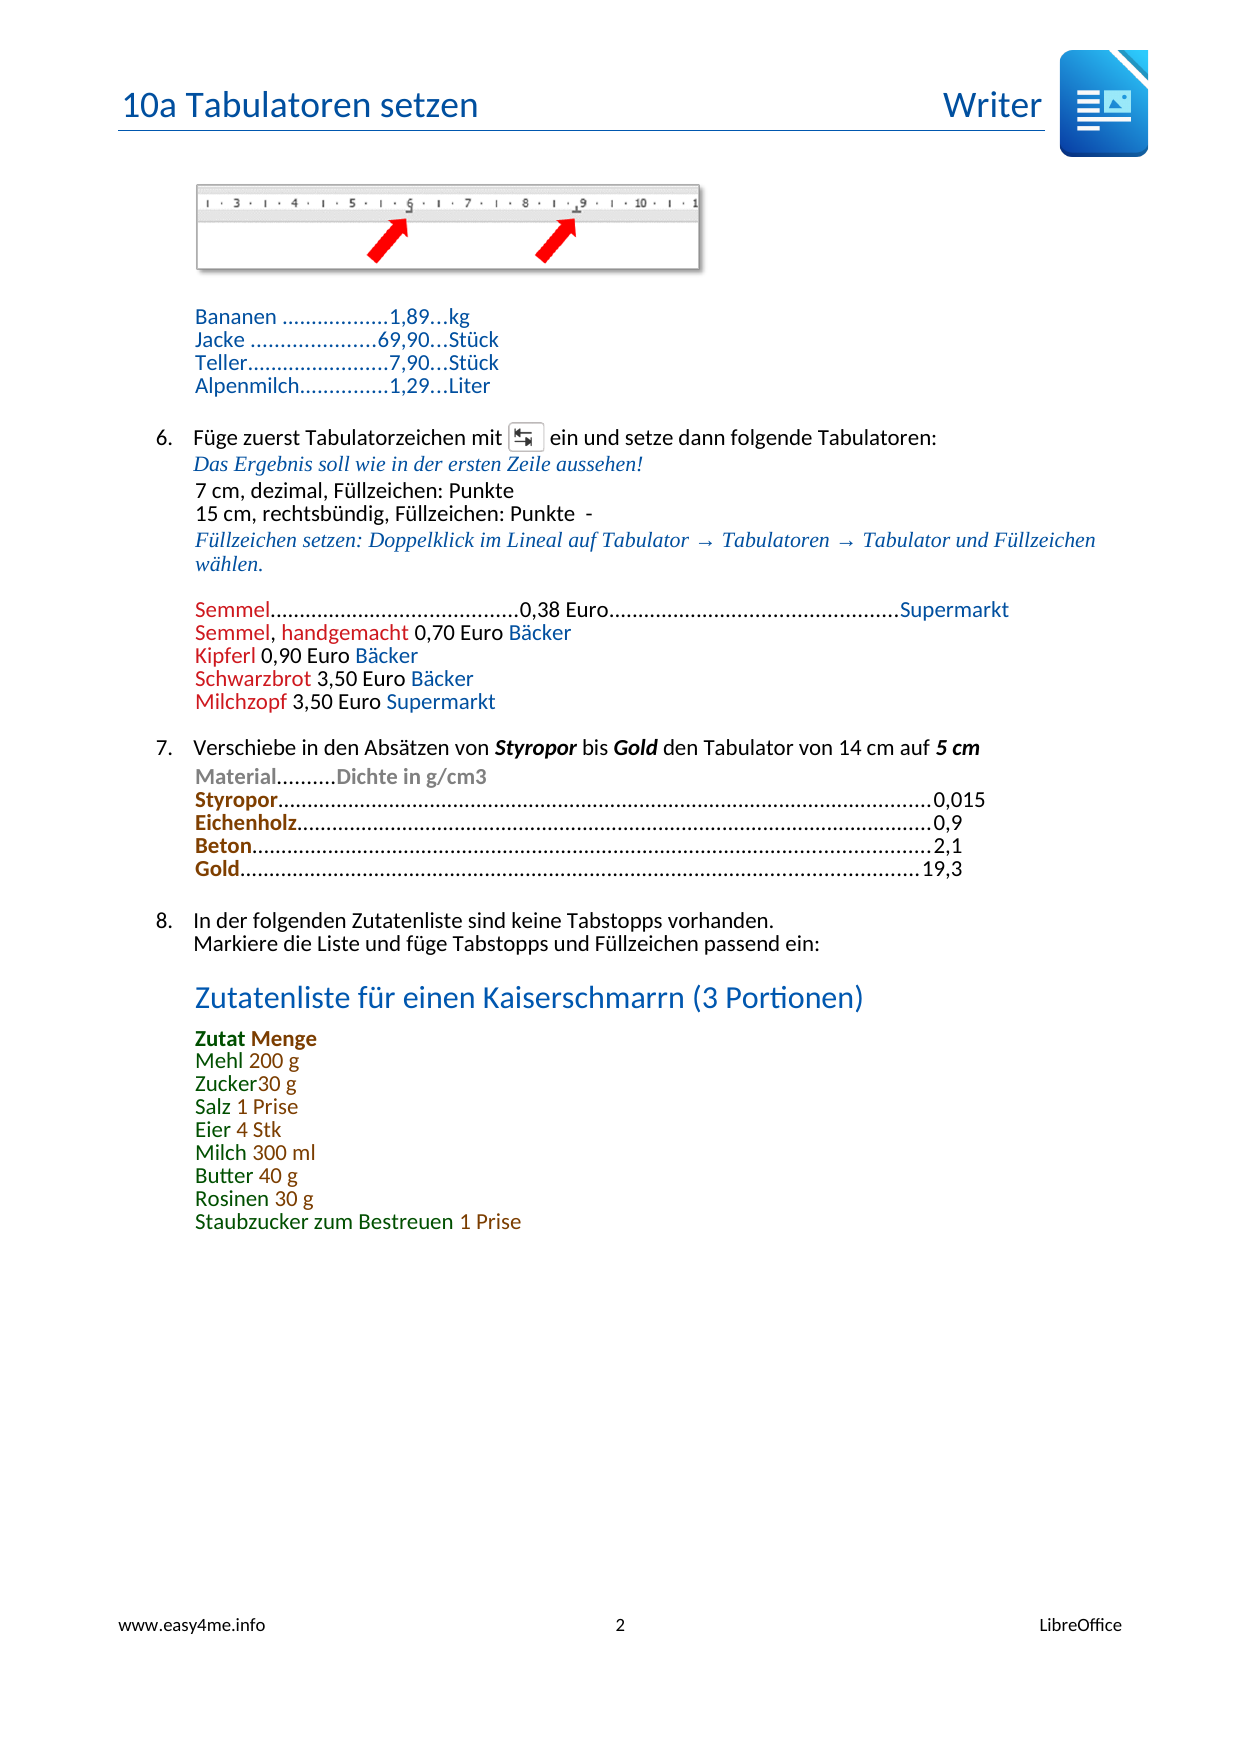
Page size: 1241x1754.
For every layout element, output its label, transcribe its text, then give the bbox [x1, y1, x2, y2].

text Teller 7,90 Stück [195, 353, 1122, 376]
text Salz 1 Prise [195, 1097, 1122, 1120]
picture [508, 422, 545, 452]
text Zucker30 g [195, 1074, 1122, 1097]
text Semmel, handgemacht 0,70 Euro Bäcker [195, 623, 1122, 646]
text 7 cm, dezimal, Füllzeichen: Punkte [195, 482, 1122, 505]
text Jacke 69,90 Stück [195, 330, 1122, 353]
text 15 cm, rechtsbündig, Füllzeichen: Punkte - [195, 505, 1122, 528]
picture [193, 181, 709, 279]
text Schwarzbrot 3,50 Euro Bäcker [195, 669, 1122, 692]
text Milchzopf 3,50 Euro Supermarkt [195, 692, 1122, 715]
text Kipferl 0,90 Euro Bäcker [195, 646, 1122, 669]
text Material Dichte in g/cm3 [195, 767, 1122, 790]
text Alpenmilch 1,29 Liter [195, 376, 1122, 399]
text Rosinen 30 g [195, 1189, 1122, 1212]
text Füllzeichen setzen: Doppelklick im Lineal auf Tabulator → Tabulatoren → Tabulator und Füllzeichen wählen. [195, 528, 1122, 576]
text Zutat Menge [195, 1029, 1122, 1052]
text Styropor 0,015 [195, 790, 1122, 813]
text Eier 4 Stk [195, 1120, 1122, 1143]
list Füge zuerst Tabulatorzeichen mit ein und setze dann folgende Tabulatoren: Das Ergebnis soll wie in der ersten Zeile aussehen! [156, 422, 1122, 476]
text Mehl 200 g [195, 1052, 1122, 1074]
text Semmel 0,38 Euro Supermarkt [195, 600, 1122, 623]
list Verschiebe in den Absätzen von Styropor bis Gold den Tabulator von 14 cm auf 5 cm [156, 739, 1122, 762]
text Staubzucker zum Bestreuen 1 Prise [195, 1212, 1122, 1235]
picture [1059, 50, 1149, 157]
subtitle Zutatenliste für einen Kaiserschmarrn (3 Portionen) [195, 984, 1122, 1016]
text Eichenholz 0,9 [195, 813, 1122, 836]
text Beton 2,1 [195, 836, 1122, 859]
text Bananen 1,89 kg [195, 307, 1122, 330]
text Milch 300 ml [195, 1143, 1122, 1166]
text Gold 19,3 [195, 859, 1122, 882]
list In der folgenden Zutatenliste sind keine Tabstopps vorhanden. Markiere die Liste und füge Tabstopps und Füllzeichen passend ein: [156, 912, 1122, 957]
text Butter 40 g [195, 1166, 1122, 1189]
